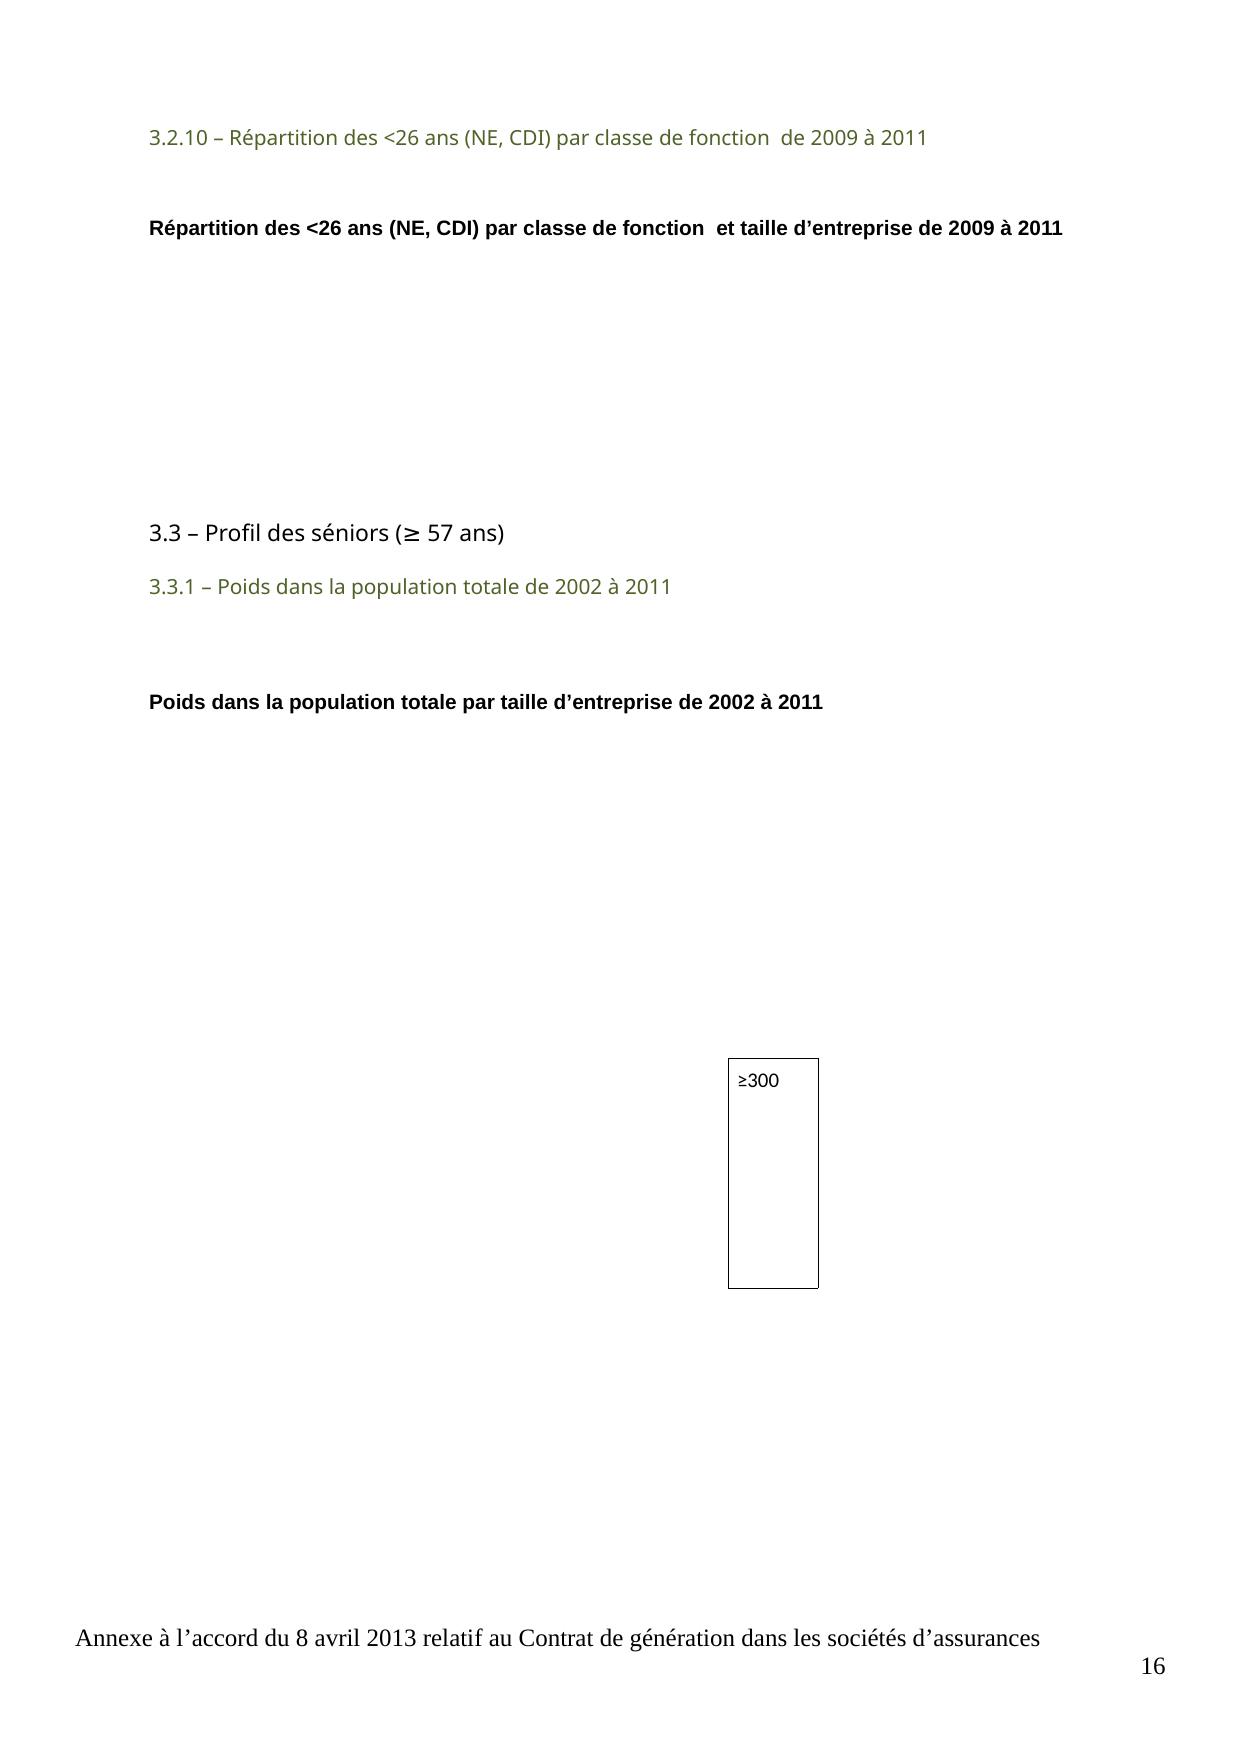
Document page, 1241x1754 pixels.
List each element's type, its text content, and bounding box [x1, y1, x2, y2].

text ≥300 [737, 1067, 809, 1092]
text 3.3 – Profil des séniors (≥ 57 ans) [149, 517, 1165, 548]
text Poids dans la population totale par taille d’entreprise de 2002 à 2011 [149, 690, 1165, 714]
text 3.2.10 – Répartition des <26 ans (NE, CDI) par classe de fonction de 2009 à 2011 [149, 123, 1165, 151]
text 3.3.1 – Poids dans la population totale de 2002 à 2011 [149, 572, 1165, 601]
text Répartition des <26 ans (NE, CDI) par classe de fonction et taille d’entreprise de 2009 à 2011 [149, 216, 1165, 240]
